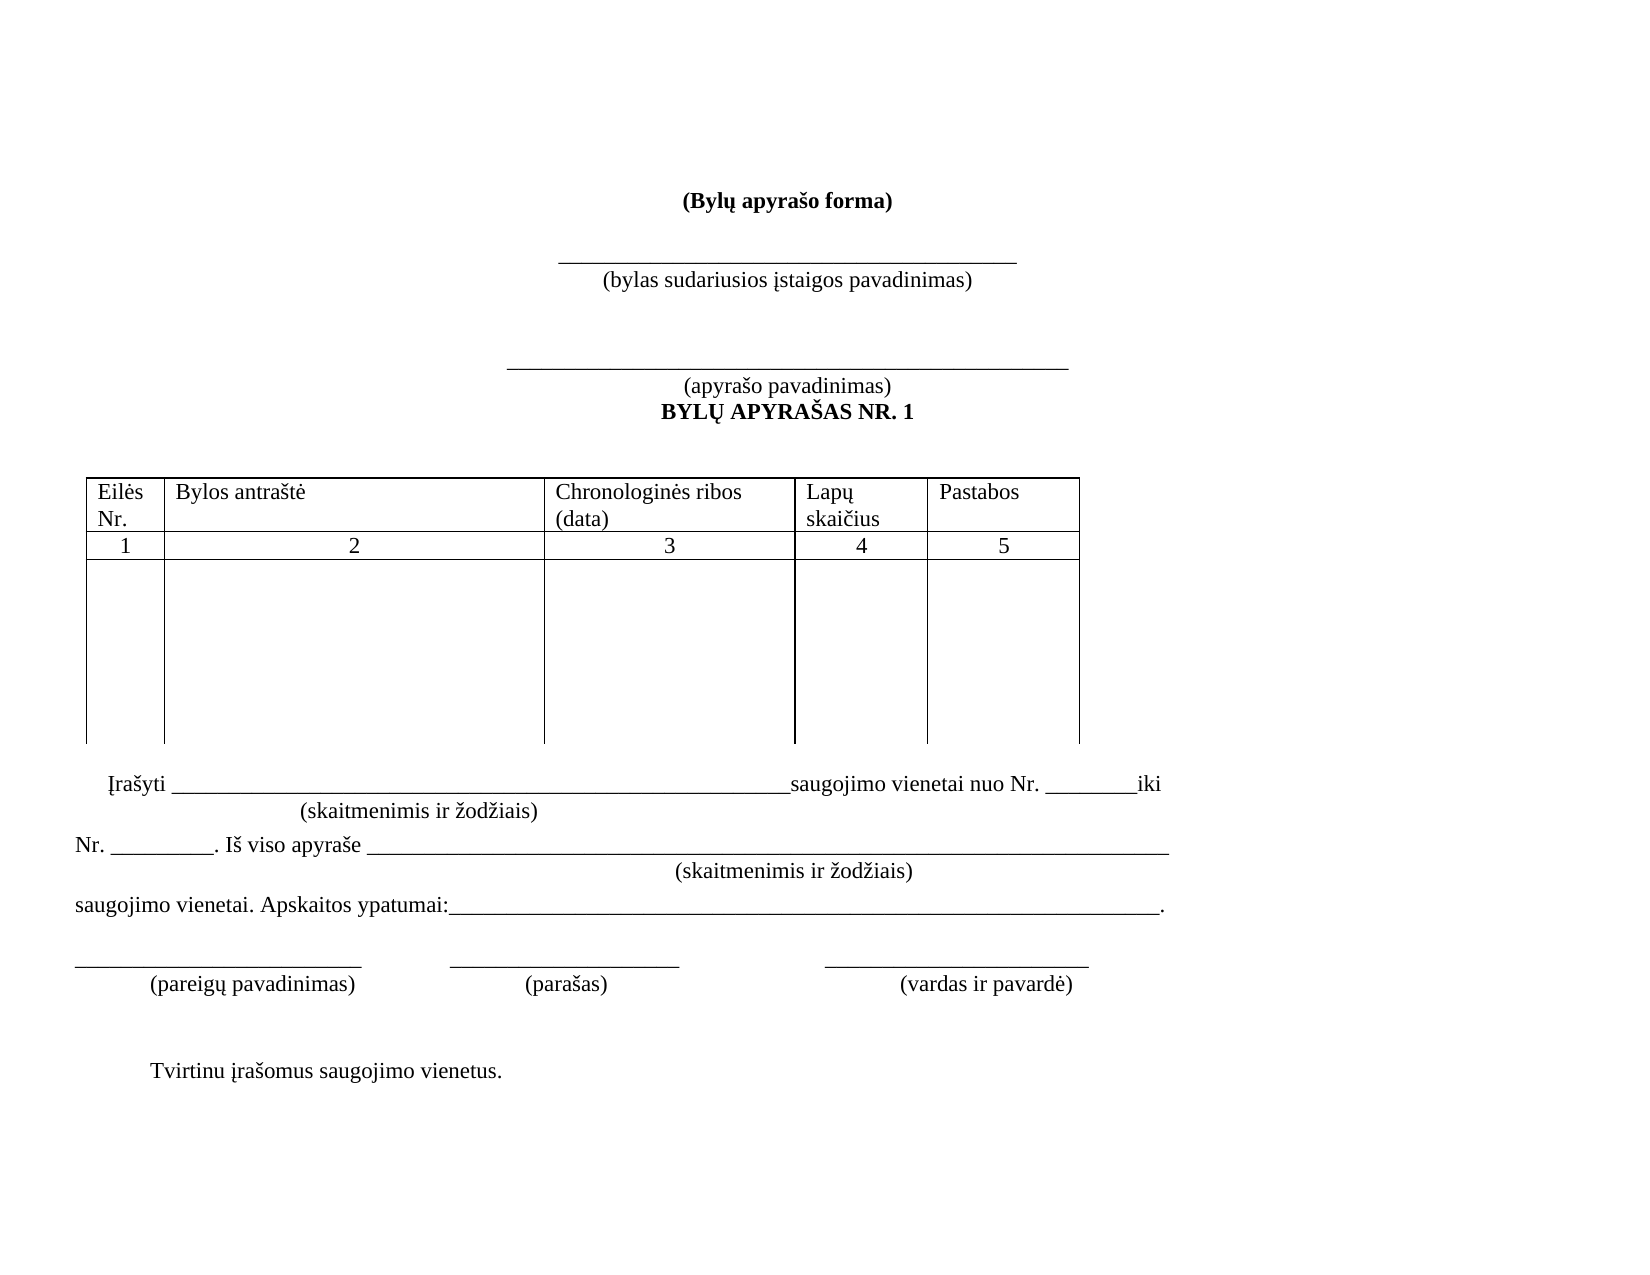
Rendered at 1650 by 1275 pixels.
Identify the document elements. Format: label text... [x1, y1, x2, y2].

text (pareigų pavadinimas) (parašas) (vardas ir pavardė) [75, 971, 1500, 1005]
table_cell [87, 691, 164, 718]
table_cell [87, 639, 164, 665]
table_cell [545, 718, 794, 744]
table_cell 1 [87, 532, 164, 558]
text (Bylų apyrašo forma) [75, 187, 1500, 214]
table_cell [796, 665, 927, 691]
text (apyrašo pavadinimas) [75, 372, 1500, 398]
text Nr. _________. Iš viso apyraše ______________________________________________________________________ [75, 831, 1500, 857]
table_cell [165, 639, 544, 665]
table_cell [928, 639, 1079, 665]
table_cell [796, 718, 927, 744]
table_cell [796, 639, 927, 665]
table_cell [545, 665, 794, 691]
table_cell [928, 612, 1079, 639]
table_cell [928, 586, 1079, 612]
table_cell [165, 718, 544, 744]
text Tvirtinu įrašomus saugojimo vienetus. [75, 1057, 1500, 1084]
table_cell [87, 665, 164, 691]
text _________________________________________________ [75, 346, 1500, 372]
text (skaitmenimis ir žodžiais) [75, 857, 1500, 891]
table_cell [165, 665, 544, 691]
table_header Lapų skaičius [796, 479, 927, 531]
text (bylas sudariusios įstaigos pavadinimas) [75, 267, 1500, 293]
text _________________________ ____________________ _______________________ [75, 944, 1500, 971]
table_cell 2 [165, 532, 544, 558]
table_cell [545, 691, 794, 718]
table_cell [165, 612, 544, 639]
table_cell [165, 691, 544, 718]
table_cell [545, 612, 794, 639]
table_header Eilės Nr. [87, 479, 164, 531]
table_cell [928, 665, 1079, 691]
text Įrašyti ______________________________________________________saugojimo vienetai nuo Nr. ________iki [75, 770, 1500, 797]
table_cell 3 [545, 532, 794, 558]
text ________________________________________ [75, 240, 1500, 267]
table_cell [796, 586, 927, 612]
table_cell [928, 718, 1079, 744]
table_cell [796, 691, 927, 718]
table_cell [165, 586, 544, 612]
table_cell [545, 639, 794, 665]
text saugojimo vienetai. Apskaitos ypatumai:______________________________________________________________. [75, 891, 1500, 918]
table_cell [87, 718, 164, 744]
table_header Chronologinės ribos (data) [545, 479, 794, 531]
table_cell [928, 560, 1079, 586]
table_cell [545, 560, 794, 586]
text (skaitmenimis ir žodžiais) [75, 797, 1500, 831]
table_header Bylos antraštė [165, 479, 544, 531]
table_cell [165, 560, 544, 586]
table_cell [87, 612, 164, 639]
table_cell [796, 612, 927, 639]
text BYLŲ APYRAŠAS NR. 1 [75, 398, 1500, 425]
table_cell [87, 560, 164, 586]
table_cell [928, 691, 1079, 718]
table_cell 5 [928, 532, 1079, 558]
table_header Pastabos [928, 479, 1079, 531]
table_cell [87, 586, 164, 612]
table_cell 4 [796, 532, 927, 558]
table_cell [545, 586, 794, 612]
table_cell [796, 560, 927, 586]
